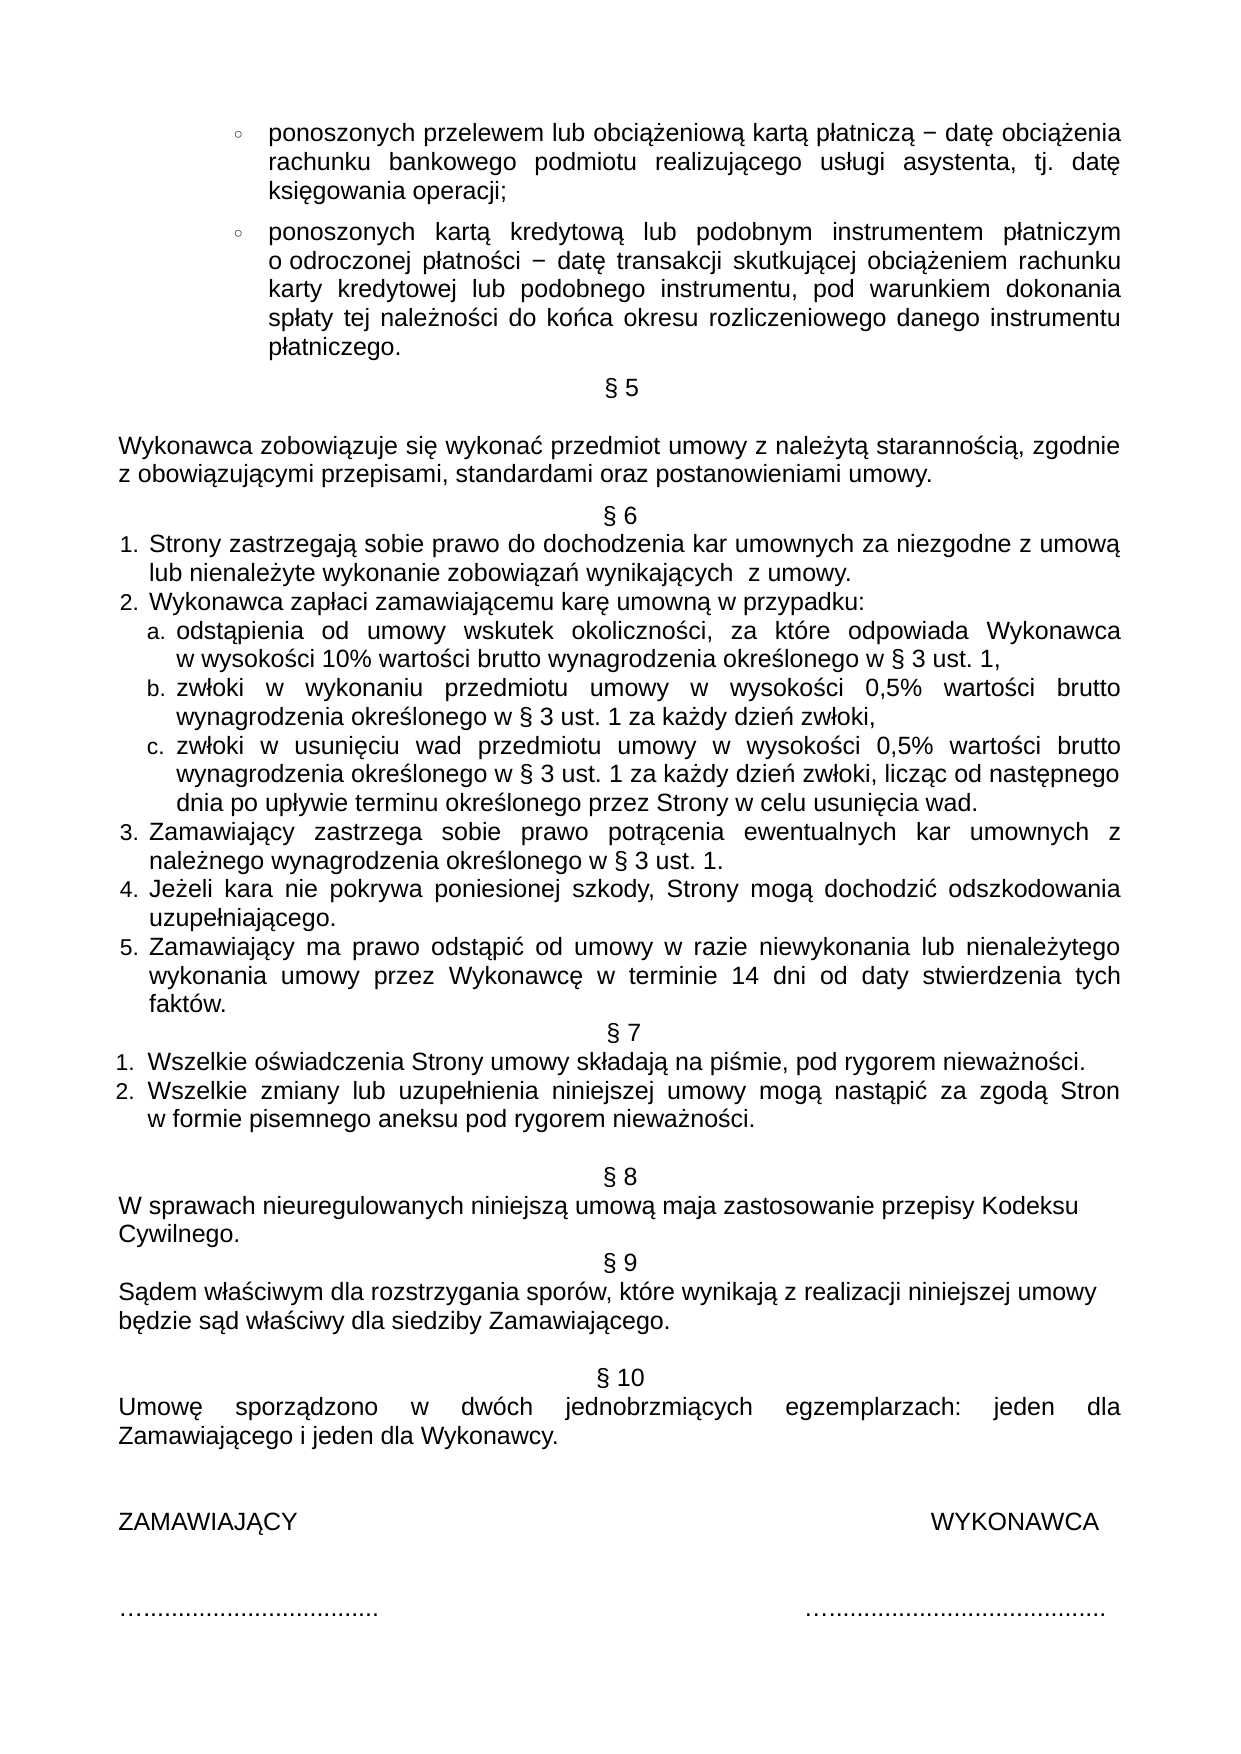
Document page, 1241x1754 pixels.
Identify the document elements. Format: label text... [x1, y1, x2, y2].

list Strony zastrzegają sobie prawo do dochodzenia kar umownych za niezgodne z umową lub nienależyte wykonanie zobowiązań wynikających z umowy. [119, 529, 1122, 587]
text § 6 [118, 501, 1122, 529]
text § 7 [118, 1018, 1122, 1047]
text ….................................. …........................................ [118, 1593, 1122, 1622]
text § 9 [118, 1248, 1122, 1277]
text Sądem właściwym dla rozstrzygania sporów, które wynikają z realizacji niniejszej umowy będzie sąd właściwy dla siedziby Zamawiającego. [118, 1277, 1122, 1334]
text Wykonawca zobowiązuje się wykonać przedmiot umowy z należytą starannością, zgodnie z obowiązującymi przepisami, standardami oraz postanowieniami umowy. [118, 431, 1122, 488]
list Zamawiający ma prawo odstąpić od umowy w razie niewykonania lub nienależytego wykonania umowy przez Wykonawcę w terminie 14 dni od daty stwierdzenia tych faktów. [119, 932, 1122, 1018]
list odstąpienia od umowy wskutek okoliczności, za które odpowiada Wykonawca w wysokości 10% wartości brutto wynagrodzenia określonego w § 3 ust. 1, [147, 616, 1122, 673]
list Wykonawca zapłaci zamawiającemu karę umowną w przypadku: [119, 587, 1122, 616]
list ponoszonych kartą kredytową lub podobnym instrumentem płatniczym o odroczonej płatności − datę transakcji skutkującej obciążeniem rachunku karty kredytowej lub podobnego instrumentu, pod warunkiem dokonania spłaty tej należności do końca okresu rozliczeniowego danego instrumentu płatniczego. [231, 217, 1122, 361]
list zwłoki w wykonaniu przedmiotu umowy w wysokości 0,5% wartości brutto wynagrodzenia określonego w § 3 ust. 1 za każdy dzień zwłoki, [147, 673, 1122, 731]
list Jeżeli kara nie pokrywa poniesionej szkody, Strony mogą dochodzić odszkodowania uzupełniającego. [119, 874, 1122, 932]
list Wszelkie oświadczenia Strony umowy składają na piśmie, pod rygorem nieważności. [115, 1047, 1122, 1076]
list ponoszonych przelewem lub obciążeniową kartą płatniczą − datę obciążenia rachunku bankowego podmiotu realizującego usługi asystenta, tj. datę księgowania operacji; [231, 118, 1122, 204]
list Zamawiający zastrzega sobie prawo potrącenia ewentualnych kar umownych z należnego wynagrodzenia określonego w § 3 ust. 1. [119, 817, 1122, 874]
list zwłoki w usunięciu wad przedmiotu umowy w wysokości 0,5% wartości brutto wynagrodzenia określonego w § 3 ust. 1 za każdy dzień zwłoki, licząc od następnego dnia po upływie terminu określonego przez Strony w celu usunięcia wad. [147, 731, 1122, 817]
text Umowę sporządzono w dwóch jednobrzmiących egzemplarzach: jeden dla Zamawiającego i jeden dla Wykonawcy. [118, 1392, 1122, 1449]
text § 10 [118, 1363, 1122, 1392]
text § 5 [121, 373, 1122, 402]
text § 8 [118, 1162, 1122, 1191]
list Wszelkie zmiany lub uzupełnienia niniejszej umowy mogą nastąpić za zgodą Stron w formie pisemnego aneksu pod rygorem nieważności. [115, 1076, 1122, 1133]
text ZAMAWIAJĄCY WYKONAWCA [118, 1507, 1122, 1536]
text W sprawach nieuregulowanych niniejszą umową maja zastosowanie przepisy Kodeksu Cywilnego. [118, 1191, 1122, 1248]
